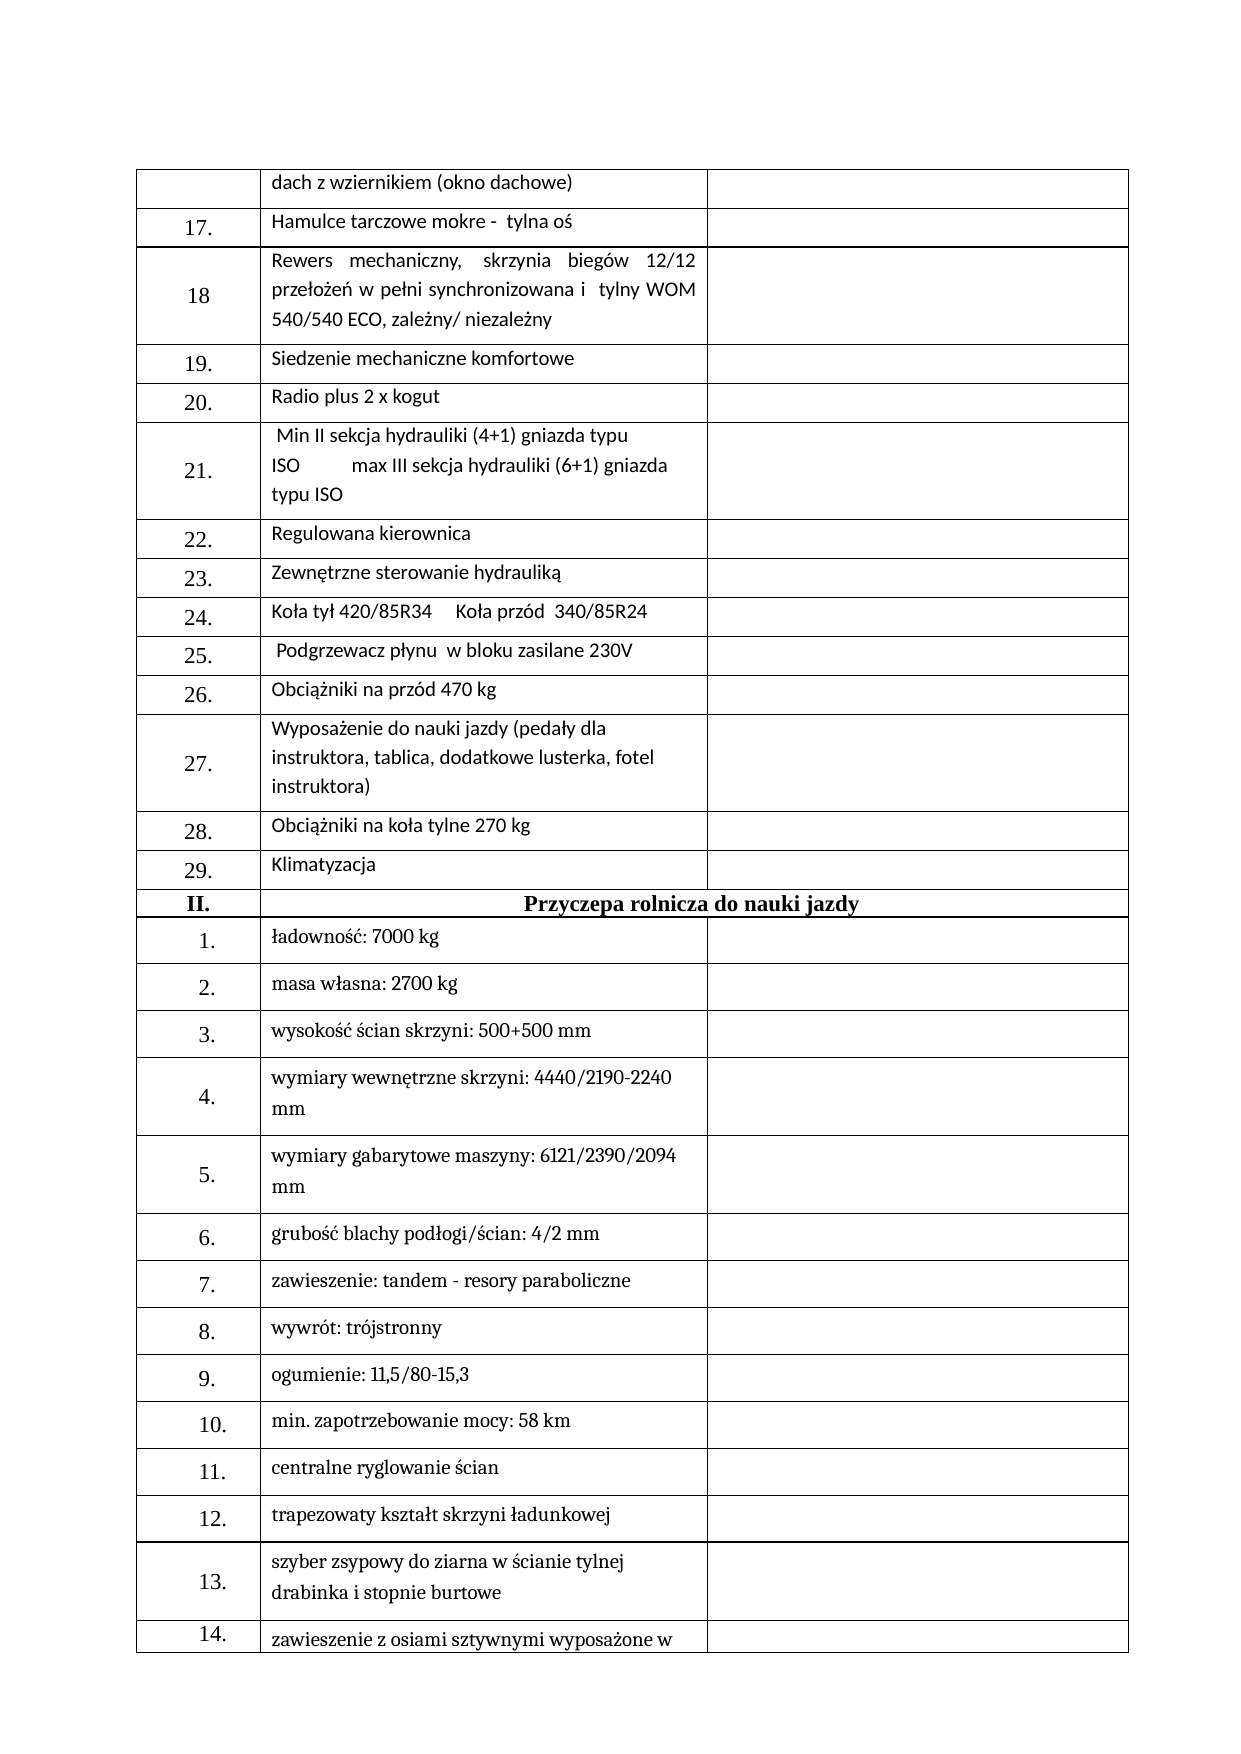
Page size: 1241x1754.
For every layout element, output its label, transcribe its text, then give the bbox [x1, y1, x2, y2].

table_cell Min II sekcja hydrauliki (4+1) gniazda typu ISO max III sekcja hydrauliki (6+1) gniazda typu ISO [261, 423, 707, 519]
table_cell masa własna: 2700 kg [261, 964, 707, 1010]
table_cell szyber zsypowy do ziarna w ścianie tylnej drabinka i stopnie burtowe [261, 1543, 707, 1619]
table_cell [708, 1136, 1128, 1213]
table_cell [137, 964, 260, 1010]
table_cell ogumienie: 11,5/80-15,3 [261, 1355, 707, 1401]
table_cell [708, 1308, 1128, 1354]
table_cell [137, 1214, 260, 1260]
table_cell 24. [137, 598, 260, 636]
table_cell [708, 384, 1128, 422]
table_cell trapezowaty kształt skrzyni ładunkowej [261, 1496, 707, 1541]
table_cell 21. [137, 423, 260, 519]
table_cell [708, 1011, 1128, 1057]
table_cell [137, 1308, 260, 1354]
table_cell [137, 918, 260, 963]
table_cell [708, 209, 1128, 246]
table_cell [137, 1449, 260, 1494]
table_cell [708, 964, 1128, 1010]
table_cell [137, 1136, 260, 1213]
table_cell grubość blachy podłogi/ścian: 4/2 mm [261, 1214, 707, 1260]
table_cell dach z wziernikiem (okno dachowe) [261, 170, 707, 207]
table_cell Obciążniki na przód 470 kg [261, 676, 707, 714]
table_cell [708, 637, 1128, 675]
table_cell Koła tył 420/85R34 Koła przód 340/85R24 [261, 598, 707, 636]
table_cell wysokość ścian skrzyni: 500+500 mm [261, 1011, 707, 1057]
table_cell [708, 170, 1128, 207]
table_cell [708, 1402, 1128, 1448]
table_cell Hamulce tarczowe mokre - tylna oś [261, 209, 707, 246]
table_cell [708, 1449, 1128, 1494]
table_cell wywrót: trójstronny [261, 1308, 707, 1354]
table_cell 18 [137, 248, 260, 344]
table_cell [708, 520, 1128, 558]
table_cell [137, 1543, 260, 1619]
table_cell 29. [137, 851, 260, 889]
table_cell [137, 1058, 260, 1135]
table_cell [708, 598, 1128, 636]
table_cell Zewnętrzne sterowanie hydrauliką [261, 559, 707, 597]
table_cell [708, 1621, 1128, 1652]
table_cell 28. [137, 812, 260, 850]
table_cell [708, 918, 1128, 963]
table_cell [137, 1496, 260, 1541]
table_cell [137, 1011, 260, 1057]
table_cell Podgrzewacz płynu w bloku zasilane 230V [261, 637, 707, 675]
table_cell Wyposażenie do nauki jazdy (pedały dla instruktora, tablica, dodatkowe lusterka, fotel instruktora) [261, 715, 707, 811]
table_cell 20. [137, 384, 260, 422]
table_cell Regulowana kierownica [261, 520, 707, 558]
table_cell zawieszenie: tandem - resory paraboliczne [261, 1261, 707, 1307]
table_cell 19. [137, 345, 260, 383]
table_cell centralne ryglowanie ścian [261, 1449, 707, 1494]
table_cell 26. [137, 676, 260, 714]
table_cell [708, 676, 1128, 714]
table_cell [137, 170, 260, 207]
table_cell [137, 1355, 260, 1401]
table_cell 22. [137, 520, 260, 558]
table_cell Klimatyzacja [261, 851, 707, 889]
table_cell [137, 1402, 260, 1448]
table_cell [708, 1214, 1128, 1260]
table_cell 23. [137, 559, 260, 597]
table_cell [708, 1261, 1128, 1307]
table_cell wymiary gabarytowe maszyny: 6121/2390/2094 mm [261, 1136, 707, 1213]
table_cell II. [137, 890, 260, 916]
table_cell [708, 559, 1128, 597]
table_cell [708, 248, 1128, 344]
table_cell Siedzenie mechaniczne komfortowe [261, 345, 707, 383]
table_cell 17. [137, 209, 260, 246]
table_cell [137, 1261, 260, 1307]
table_cell [137, 1621, 260, 1652]
table_cell Radio plus 2 x kogut [261, 384, 707, 422]
table_cell ładowność: 7000 kg [261, 918, 707, 963]
table_cell 25. [137, 637, 260, 675]
table_cell wymiary wewnętrzne skrzyni: 4440/2190-2240 mm [261, 1058, 707, 1135]
table_cell min. zapotrzebowanie mocy: 58 km [261, 1402, 707, 1448]
table_cell [708, 851, 1128, 889]
table_cell [708, 1543, 1128, 1619]
table_cell Rewers mechaniczny, skrzynia biegów 12/12 przełożeń w pełni synchronizowana i tylny WOM 540/540 ECO, zależny/ niezależny [261, 248, 707, 344]
table_cell [708, 715, 1128, 811]
table_cell 27. [137, 715, 260, 811]
table_cell [708, 1058, 1128, 1135]
table_cell Obciążniki na koła tylne 270 kg [261, 812, 707, 850]
table_cell [708, 1496, 1128, 1541]
table_cell [708, 1355, 1128, 1401]
table_cell [708, 812, 1128, 850]
table_cell [708, 423, 1128, 519]
table_cell Przyczepa rolnicza do nauki jazdy [261, 890, 1128, 916]
table_cell [708, 345, 1128, 383]
